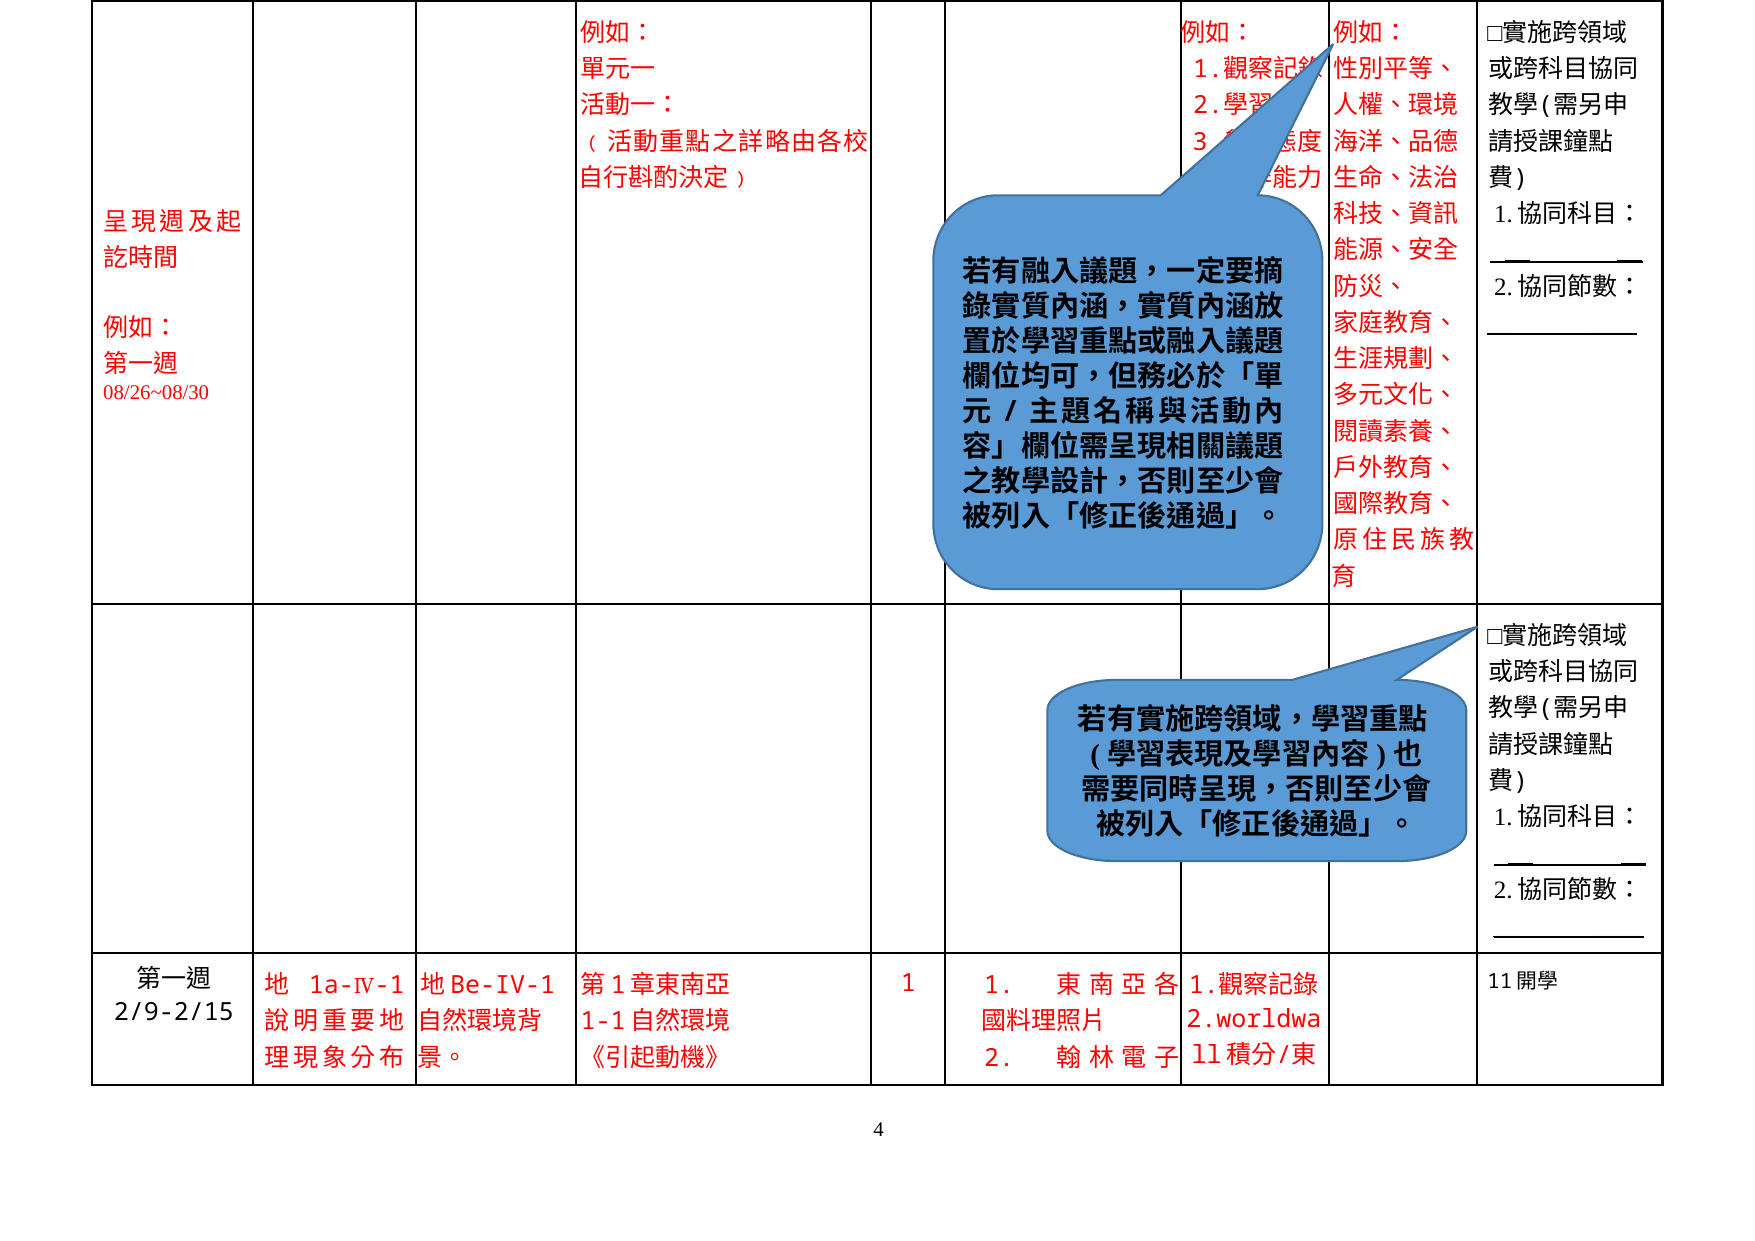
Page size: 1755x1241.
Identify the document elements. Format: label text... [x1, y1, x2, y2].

table_cell 例如： 單元一 活動一： ﹙活動重點之詳略由各校自行斟酌決定﹚ [577, 2, 870, 603]
table_cell [254, 2, 415, 603]
table_cell 第1章東南亞 1-1自然環境 《引起動機》 [577, 954, 870, 1084]
table_cell 例如： 1.觀察記錄 2.學習單 3.參與態度 4.合作能力 [1182, 59, 1328, 603]
table_cell [1182, 863, 1328, 952]
table_cell 呈現週及起訖時間 例如： 第一週 08/26~08/30 [93, 2, 252, 603]
table_cell □實施跨領域或跨科目協同教學(需另申請授課鐘點費) 協同科目： ＿ ＿ 協同節數： ＿ ＿＿ [1478, 2, 1661, 603]
table_cell 1.觀察記錄 2.worldwall積分/東 [1182, 954, 1328, 1084]
table_cell [254, 605, 415, 952]
table_cell 11開學 [1478, 954, 1661, 1084]
table_cell □實施跨領域或跨科目協同教學(需另申請授課鐘點費) 協同科目： ＿ ＿ 協同節數： ＿ ＿＿ [1478, 605, 1661, 952]
table_cell 例如： 1.觀察記錄 2.學習單 3.參與態度 4.合作能力 [1182, 2, 1328, 174]
table_cell [946, 566, 1180, 603]
table_cell [417, 605, 575, 952]
table_cell [946, 2, 1180, 218]
table_cell [946, 605, 1180, 952]
table_cell 地1a-Ⅳ-1 說明重要地理現象分布 [254, 954, 415, 1084]
table_cell 1 [872, 954, 944, 1084]
table_cell [1182, 605, 1328, 678]
table_cell [872, 605, 944, 952]
table_cell 東南亞各國料理照片 翰林電子書 3.透過學習東南亞的自然環境地圖，讓學生能說明東南亞地形多樣的成因，影響東南亞各地氣候差異的因素。 [946, 954, 1180, 1084]
table_cell [872, 2, 944, 603]
table_cell [1330, 954, 1476, 1084]
table_cell 地Be-IV-1 自然環境背景。 [417, 954, 575, 1084]
table_cell 例如： 性別平等、 人權、環境 海洋、品德 生命、法治 科技、資訊 能源、安全 防災、 家庭教育、 生涯規劃、 多元文化、 閱讀素養、 戶外教育、 國際教育、 原住民族教育 [1330, 2, 1476, 603]
table_cell [93, 605, 252, 952]
table_cell [1330, 630, 1476, 952]
table_cell [1330, 605, 1476, 667]
table_cell [577, 605, 870, 952]
table_cell [417, 2, 575, 603]
table_cell 第一週 2/9-2/15 [93, 954, 252, 1084]
